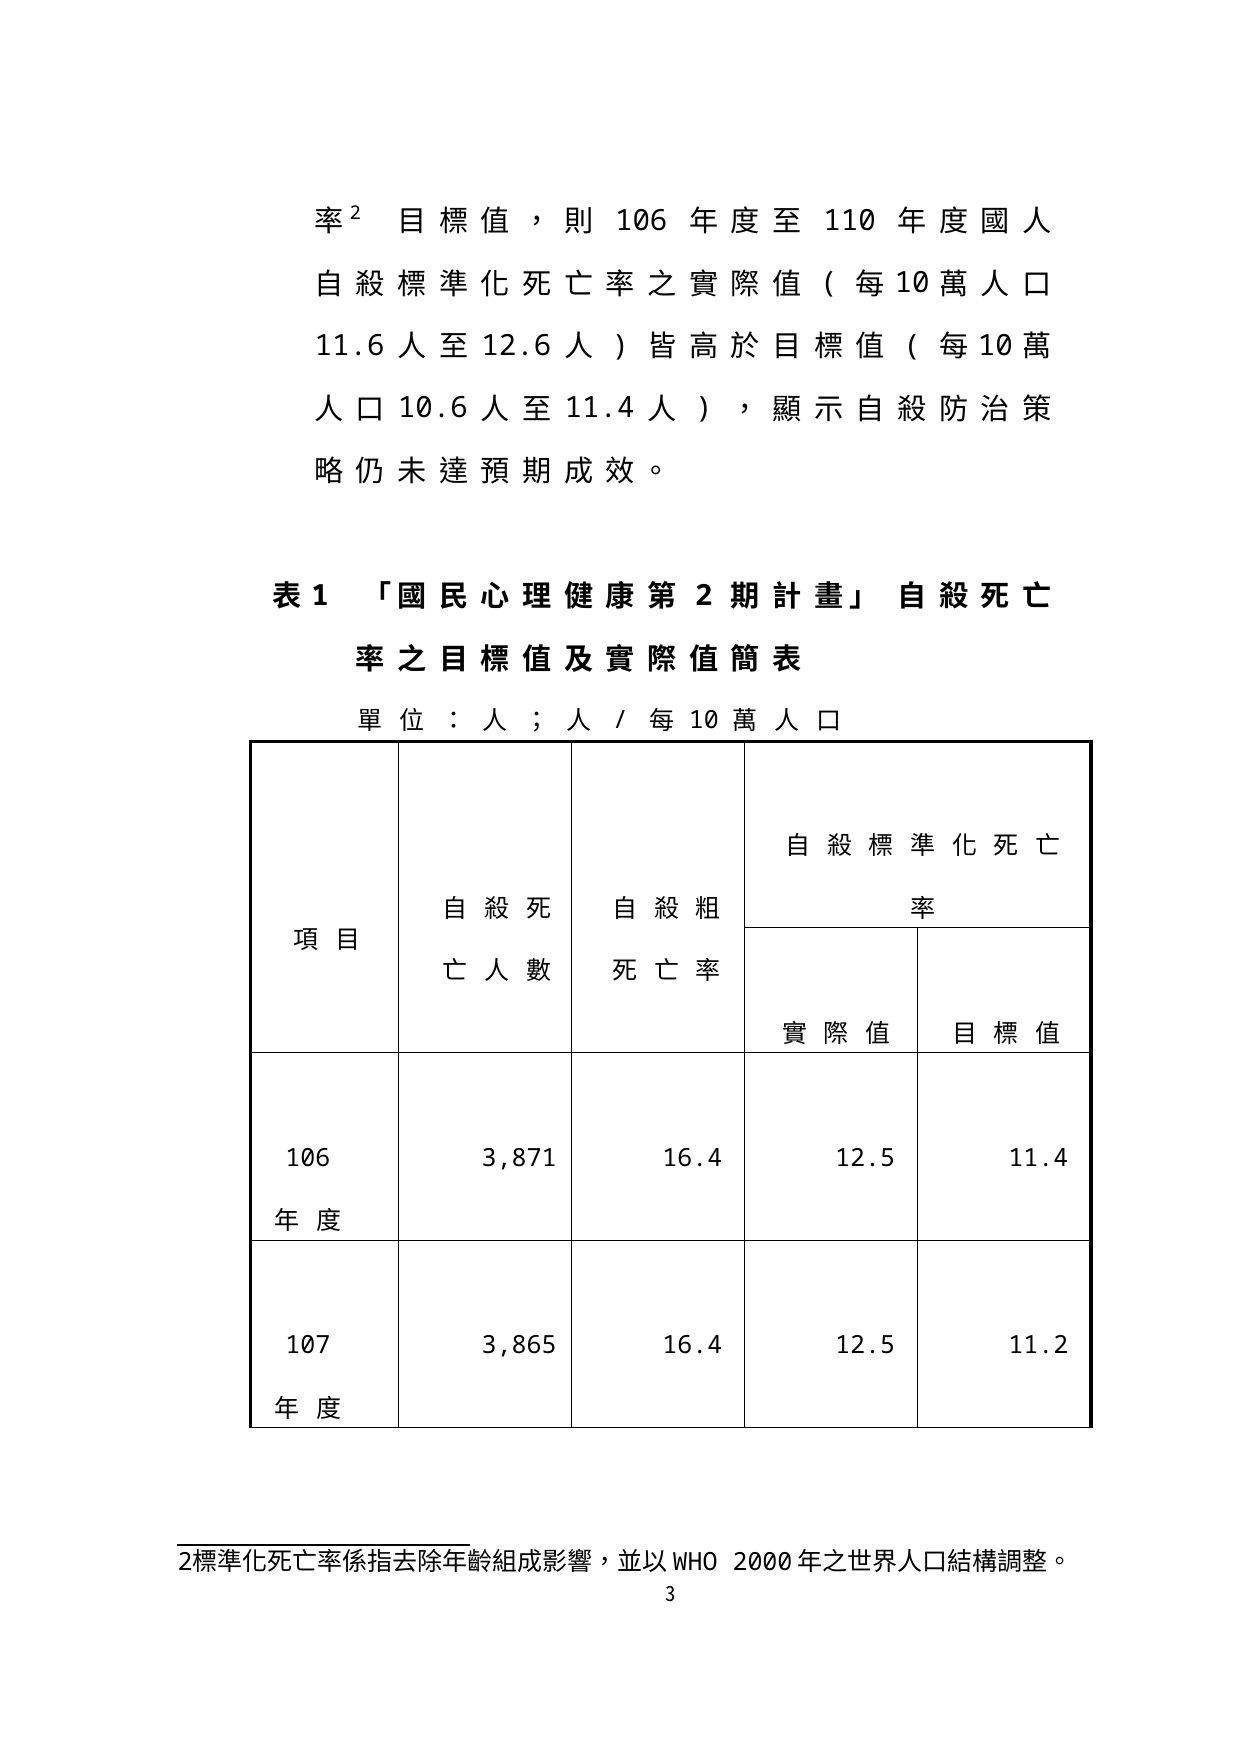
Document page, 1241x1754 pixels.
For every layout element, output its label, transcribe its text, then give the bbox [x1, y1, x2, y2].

table_header 自殺死亡人數 [399, 743, 571, 1052]
table_cell 106年度 [252, 1053, 398, 1240]
table_header 項目 [252, 743, 398, 1052]
table_cell 16.4 [572, 1241, 744, 1427]
table_header 自殺標準化死亡率 [745, 743, 1089, 927]
table_cell 11.2 [918, 1241, 1089, 1427]
text 標準化死亡率係指去除年齡組成影響，並以WHO 2000年之世界人口結構調整。 [177, 1546, 1063, 1577]
text 表1 「國民心理健康第2期計畫」自殺死亡率之目標值及實際值簡表 單位：人；人/每10萬人口 [238, 552, 1058, 740]
table_cell 11.4 [918, 1053, 1089, 1240]
table_cell 107年度 [252, 1241, 398, 1427]
table_cell 16.4 [572, 1053, 744, 1240]
table_cell 3,871 [399, 1053, 571, 1240]
table_header 自殺粗死亡率 [572, 743, 744, 1052]
table_cell 12.5 [745, 1053, 917, 1240]
table_cell 12.5 [745, 1241, 917, 1427]
text 衛福部於102年度辦理國民心理健康促進計畫，106年度至110年度賡續辦理第2期計畫，其中降低國人自殺死亡率為主要目標。依衛福部「自殺死亡及自殺通報統計」資料，110年度全國自殺死亡人數共3,585人、自殺標準化死亡率為每10萬人口11.6人，自殺死亡人數和自殺標準化死亡率雖為106年度以來最低(詳表1)，惟若比較國民心理健康第2期計畫(106-110年)設定之國人自殺標準化死亡率目標值，則106年度至110年度國人自殺標準化死亡率之實際值(每10萬人口11.6人至12.6人)皆高於目標值(每10萬人口10.6人至11.4人)，顯示自殺防治策略仍未達預期成效。 [271, 177, 1058, 490]
table_cell 實際值 [745, 928, 917, 1052]
table_cell 3,865 [399, 1241, 571, 1427]
table_cell 目標值 [918, 928, 1089, 1052]
